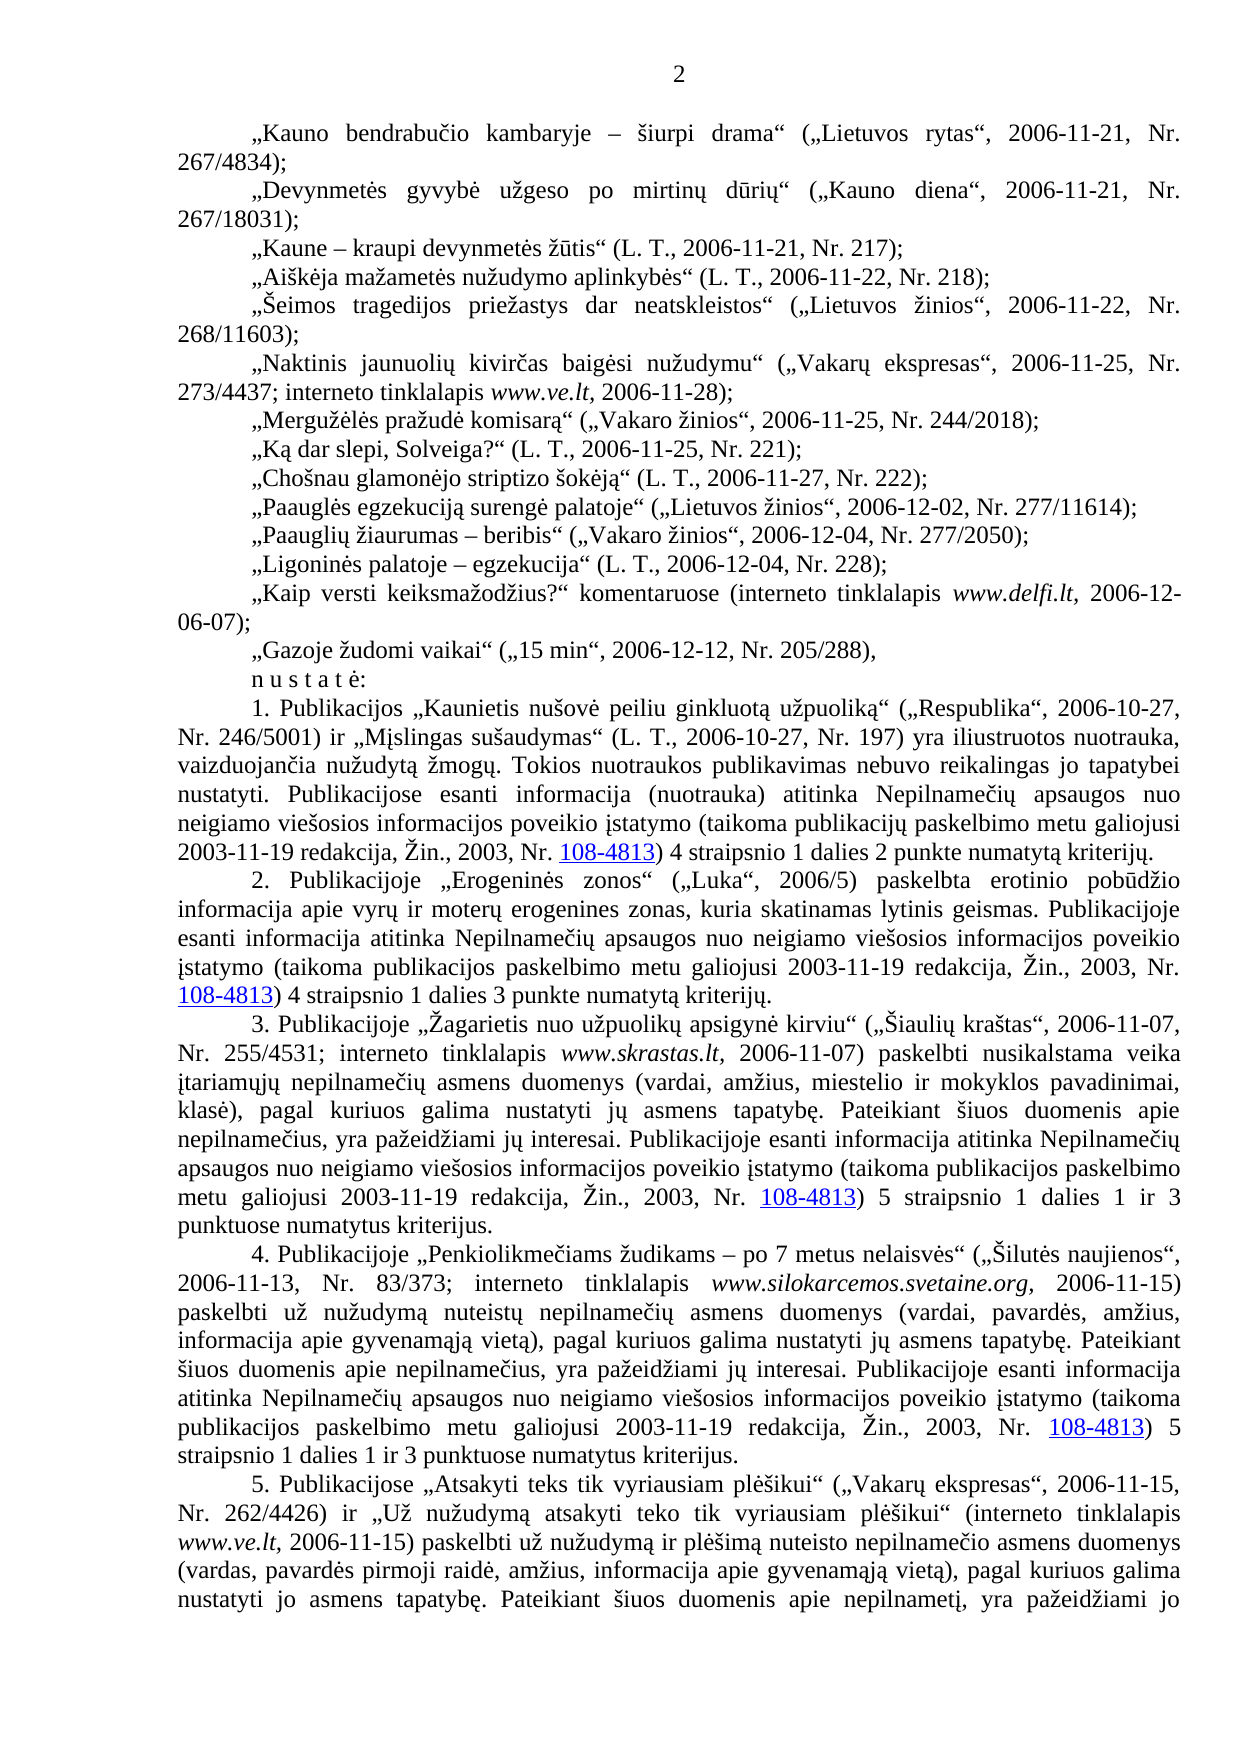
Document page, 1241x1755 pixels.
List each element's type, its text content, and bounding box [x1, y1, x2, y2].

text „Kauno bendrabučio kambaryje – šiurpi drama“ („Lietuvos rytas“, 2006-11-21, Nr. 267/4834); [177, 118, 1181, 176]
text 4. Publikacijoje „Penkiolikmečiams žudikams – po 7 metus nelaisvės“ („Šilutės naujienos“, 2006-11-13, Nr. 83/373; interneto tinklalapis www.silokarcemos.svetaine.org, 2006-11-15) paskelbti už nužudymą nuteistų nepilnamečių asmens duomenys (vardai, pavardės, amžius, informacija apie gyvenamąją vietą), pagal kuriuos galima nustatyti jų asmens tapatybę. Pateikiant šiuos duomenis apie nepilnamečius, yra pažeidžiami jų interesai. Publikacijoje esanti informacija atitinka Nepilnamečių apsaugos nuo neigiamo viešosios informacijos poveikio įstatymo (taikoma publikacijos paskelbimo metu galiojusi 2003-11-19 redakcija, Žin., 2003, Nr. 108-4813) 5 straipsnio 1 dalies 1 ir 3 punktuose numatytus kriterijus. [177, 1239, 1181, 1469]
text „Ligoninės palatoje – egzekucija“ (L. T., 2006-12-04, Nr. 228); [177, 549, 1181, 578]
text „Ką dar slepi, Solveiga?“ (L. T., 2006-11-25, Nr. 221); [177, 434, 1181, 463]
text „Aiškėja mažametės nužudymo aplinkybės“ (L. T., 2006-11-22, Nr. 218); [177, 262, 1181, 291]
text „Devynmetės gyvybė užgeso po mirtinų dūrių“ („Kauno diena“, 2006-11-21, Nr. 267/18031); [177, 176, 1181, 233]
text „Naktinis jaunuolių kivirčas baigėsi nužudymu“ („Vakarų ekspresas“, 2006-11-25, Nr. 273/4437; interneto tinklalapis www.ve.lt, 2006-11-28); [177, 348, 1181, 406]
text nustatė: [177, 664, 1181, 693]
text „Šeimos tragedijos priežastys dar neatskleistos“ („Lietuvos žinios“, 2006-11-22, Nr. 268/11603); [177, 291, 1181, 348]
text „Chošnau glamonėjo striptizo šokėją“ (L. T., 2006-11-27, Nr. 222); [177, 463, 1181, 492]
text „Gazoje žudomi vaikai“ („15 min“, 2006-12-12, Nr. 205/288), [177, 636, 1181, 664]
text „Kaune – kraupi devynmetės žūtis“ (L. T., 2006-11-21, Nr. 217); [177, 233, 1181, 262]
text 1. Publikacijos „Kaunietis nušovė peiliu ginkluotą užpuoliką“ („Respublika“, 2006-10-27, Nr. 246/5001) ir „Mįslingas sušaudymas“ (L. T., 2006-10-27, Nr. 197) yra iliustruotos nuotrauka, vaizduojančia nužudytą žmogų. Tokios nuotraukos publikavimas nebuvo reikalingas jo tapatybei nustatyti. Publikacijose esanti informacija (nuotrauka) atitinka Nepilnamečių apsaugos nuo neigiamo viešosios informacijos poveikio įstatymo (taikoma publikacijų paskelbimo metu galiojusi 2003-11-19 redakcija, Žin., 2003, Nr. 108-4813) 4 straipsnio 1 dalies 2 punkte numatytą kriterijų. [177, 693, 1181, 866]
text „Mergužėlės pražudė komisarą“ („Vakaro žinios“, 2006-11-25, Nr. 244/2018); [177, 406, 1181, 434]
text „Paauglių žiaurumas – beribis“ („Vakaro žinios“, 2006-12-04, Nr. 277/2050); [177, 521, 1181, 549]
text „Kaip versti keiksmažodžius?“ komentaruose (interneto tinklalapis www.delfi.lt, 2006-12-06-07); [177, 578, 1181, 636]
text 5. Publikacijose „Atsakyti teks tik vyriausiam plėšikui“ („Vakarų ekspresas“, 2006-11-15, Nr. 262/4426) ir „Už nužudymą atsakyti teko tik vyriausiam plėšikui“ (interneto tinklalapis www.ve.lt, 2006-11-15) paskelbti už nužudymą ir plėšimą nuteisto nepilnamečio asmens duomenys (vardas, pavardės pirmoji raidė, amžius, informacija apie gyvenamąją vietą), pagal kuriuos galima nustatyti jo asmens tapatybę. Pateikiant šiuos duomenis apie nepilnametį, yra pažeidžiami jo [177, 1469, 1181, 1613]
text 3. Publikacijoje „Žagarietis nuo užpuolikų apsigynė kirviu“ („Šiaulių kraštas“, 2006-11-07, Nr. 255/4531; interneto tinklalapis www.skrastas.lt, 2006-11-07) paskelbti nusikalstama veika įtariamųjų nepilnamečių asmens duomenys (vardai, amžius, miestelio ir mokyklos pavadinimai, klasė), pagal kuriuos galima nustatyti jų asmens tapatybę. Pateikiant šiuos duomenis apie nepilnamečius, yra pažeidžiami jų interesai. Publikacijoje esanti informacija atitinka Nepilnamečių apsaugos nuo neigiamo viešosios informacijos poveikio įstatymo (taikoma publikacijos paskelbimo metu galiojusi 2003-11-19 redakcija, Žin., 2003, Nr. 108-4813) 5 straipsnio 1 dalies 1 ir 3 punktuose numatytus kriterijus. [177, 1009, 1181, 1239]
text „Paauglės egzekuciją surengė palatoje“ („Lietuvos žinios“, 2006-12-02, Nr. 277/11614); [177, 492, 1181, 521]
text 2. Publikacijoje „Erogeninės zonos“ („Luka“, 2006/5) paskelbta erotinio pobūdžio informacija apie vyrų ir moterų erogenines zonas, kuria skatinamas lytinis geismas. Publikacijoje esanti informacija atitinka Nepilnamečių apsaugos nuo neigiamo viešosios informacijos poveikio įstatymo (taikoma publikacijos paskelbimo metu galiojusi 2003-11-19 redakcija, Žin., 2003, Nr. 108-4813) 4 straipsnio 1 dalies 3 punkte numatytą kriterijų. [177, 866, 1181, 1009]
